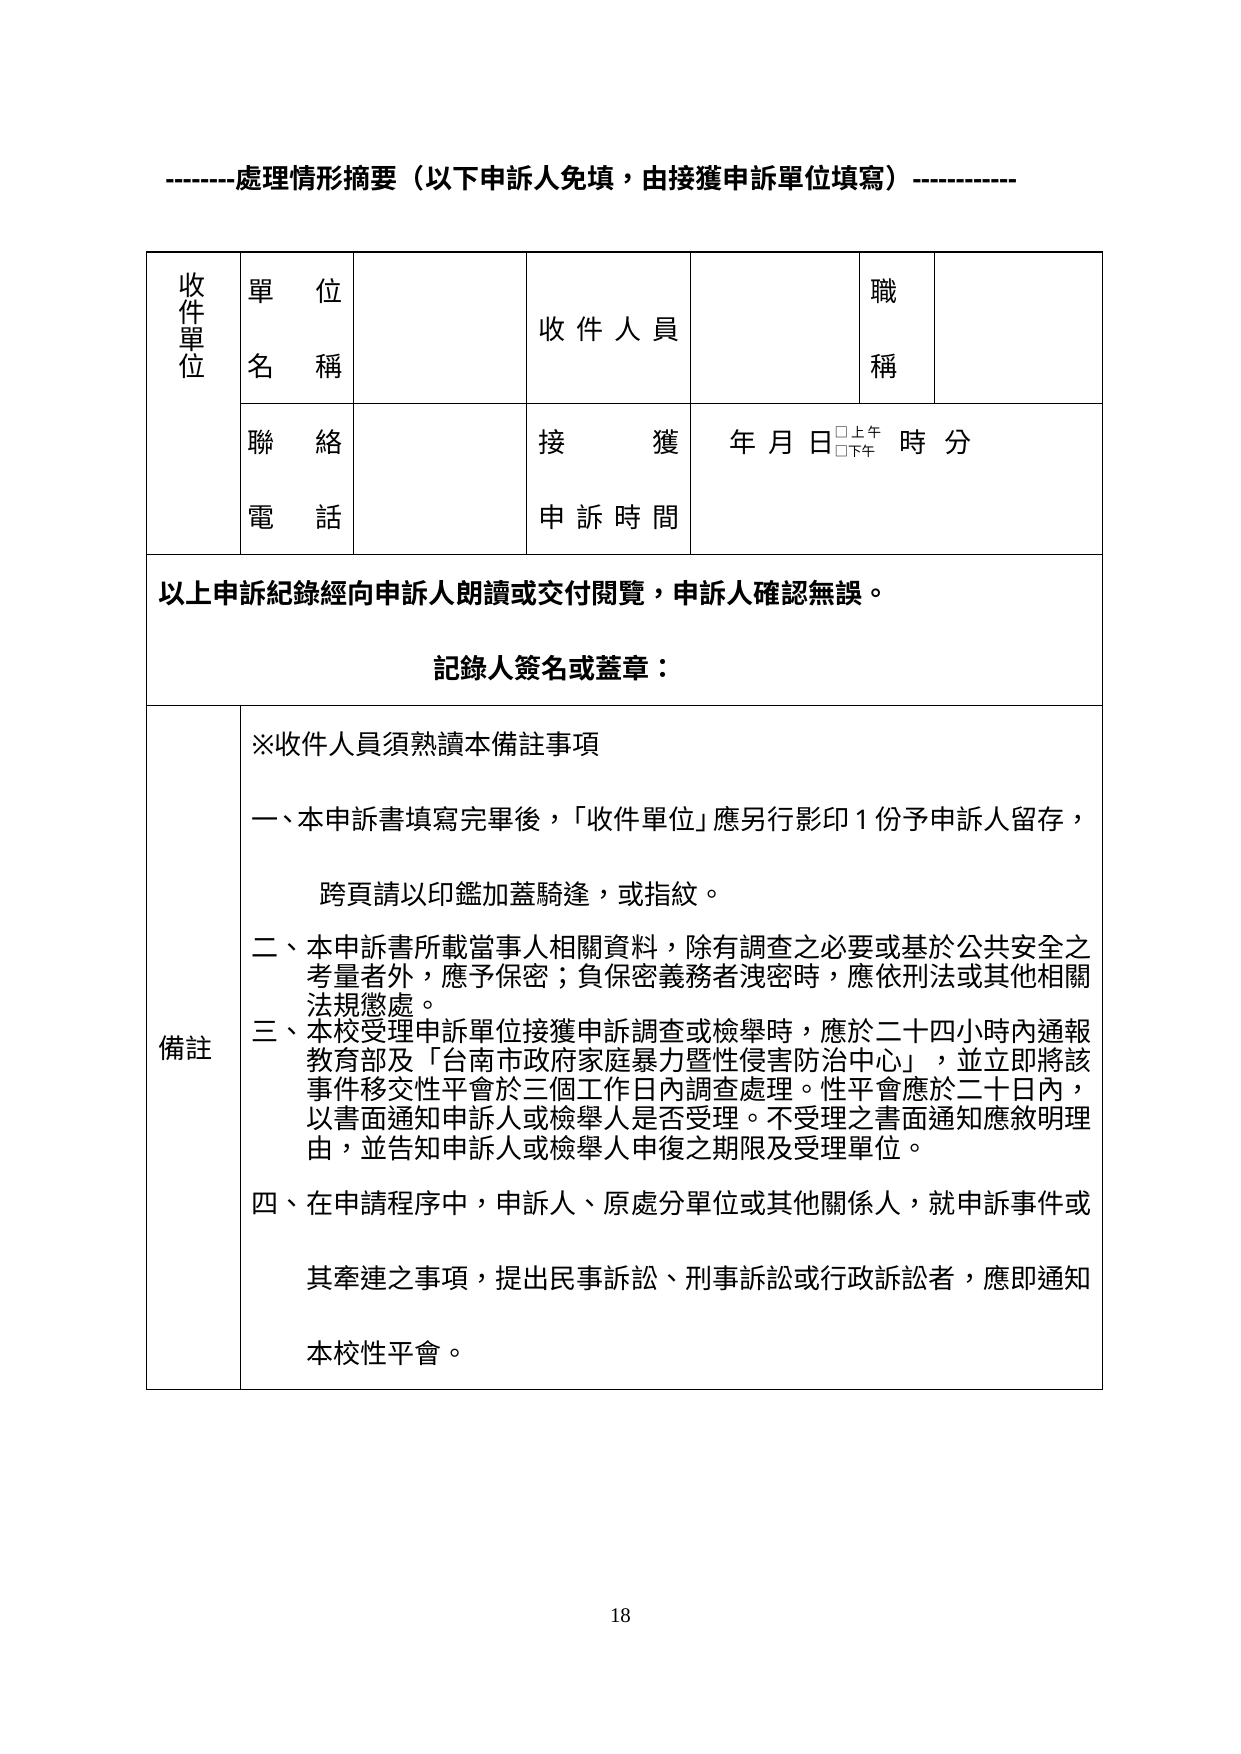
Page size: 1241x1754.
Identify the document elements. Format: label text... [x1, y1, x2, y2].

table_header 職稱 [860, 253, 934, 402]
table_cell [354, 404, 526, 553]
table_cell 以上申訴紀錄經向申訴人朗讀或交付閱覽，申訴人確認無誤。 記錄人簽名或蓋章： [147, 555, 1102, 704]
table_header 收件單位 [147, 253, 240, 553]
table_cell 備註 [147, 706, 240, 1389]
table_header 單位 名稱 [241, 253, 353, 402]
table_header [935, 253, 1102, 402]
table_cell ※收件人員須熟讀本備註事項 一、本申訴書填寫完畢後，「收件單位」應另行影印1份予申訴人留存，跨頁請以印鑑加蓋騎逢，或指紋。 二、本申訴書所載當事人相關資料，除有調查之必要或基於公共安全之考量者外，應予保密；負保密義務者洩密時，應依刑法或其他相關法規懲處。 三、本校受理申訴單位接獲申訴調查或檢舉時，應於二十四小時內通報教育部及「台南市政府家庭暴力暨性侵害防治中心」，並立即將該事件移交性平會於三個工作日內調查處理。性平會應於二十日內，以書面通知申訴人或檢舉人是否受理。不受理之書面通知應敘明理由，並告知申訴人或檢舉人申復之期限及受理單位。 四、在申請程序中，申訴人、原處分單位或其他關係人，就申訴事件或其牽連之事項，提出民事訴訟、刑事訴訟或行政訴訟者，應即通知本校性平會。 [241, 706, 1102, 1389]
table_cell 接獲 申訴時間 [527, 404, 690, 553]
table_header [354, 253, 526, 402]
text --------處理情形摘要（以下申訴人免填，由接獲申訴單位填寫）------------ [165, 139, 1075, 214]
table_cell 年 月 日□ 上 午 □下午 時 分 [691, 404, 1102, 553]
table_header [691, 253, 859, 402]
table_cell 聯絡 電話 [241, 404, 353, 553]
table_header 收件人員 [527, 253, 690, 402]
